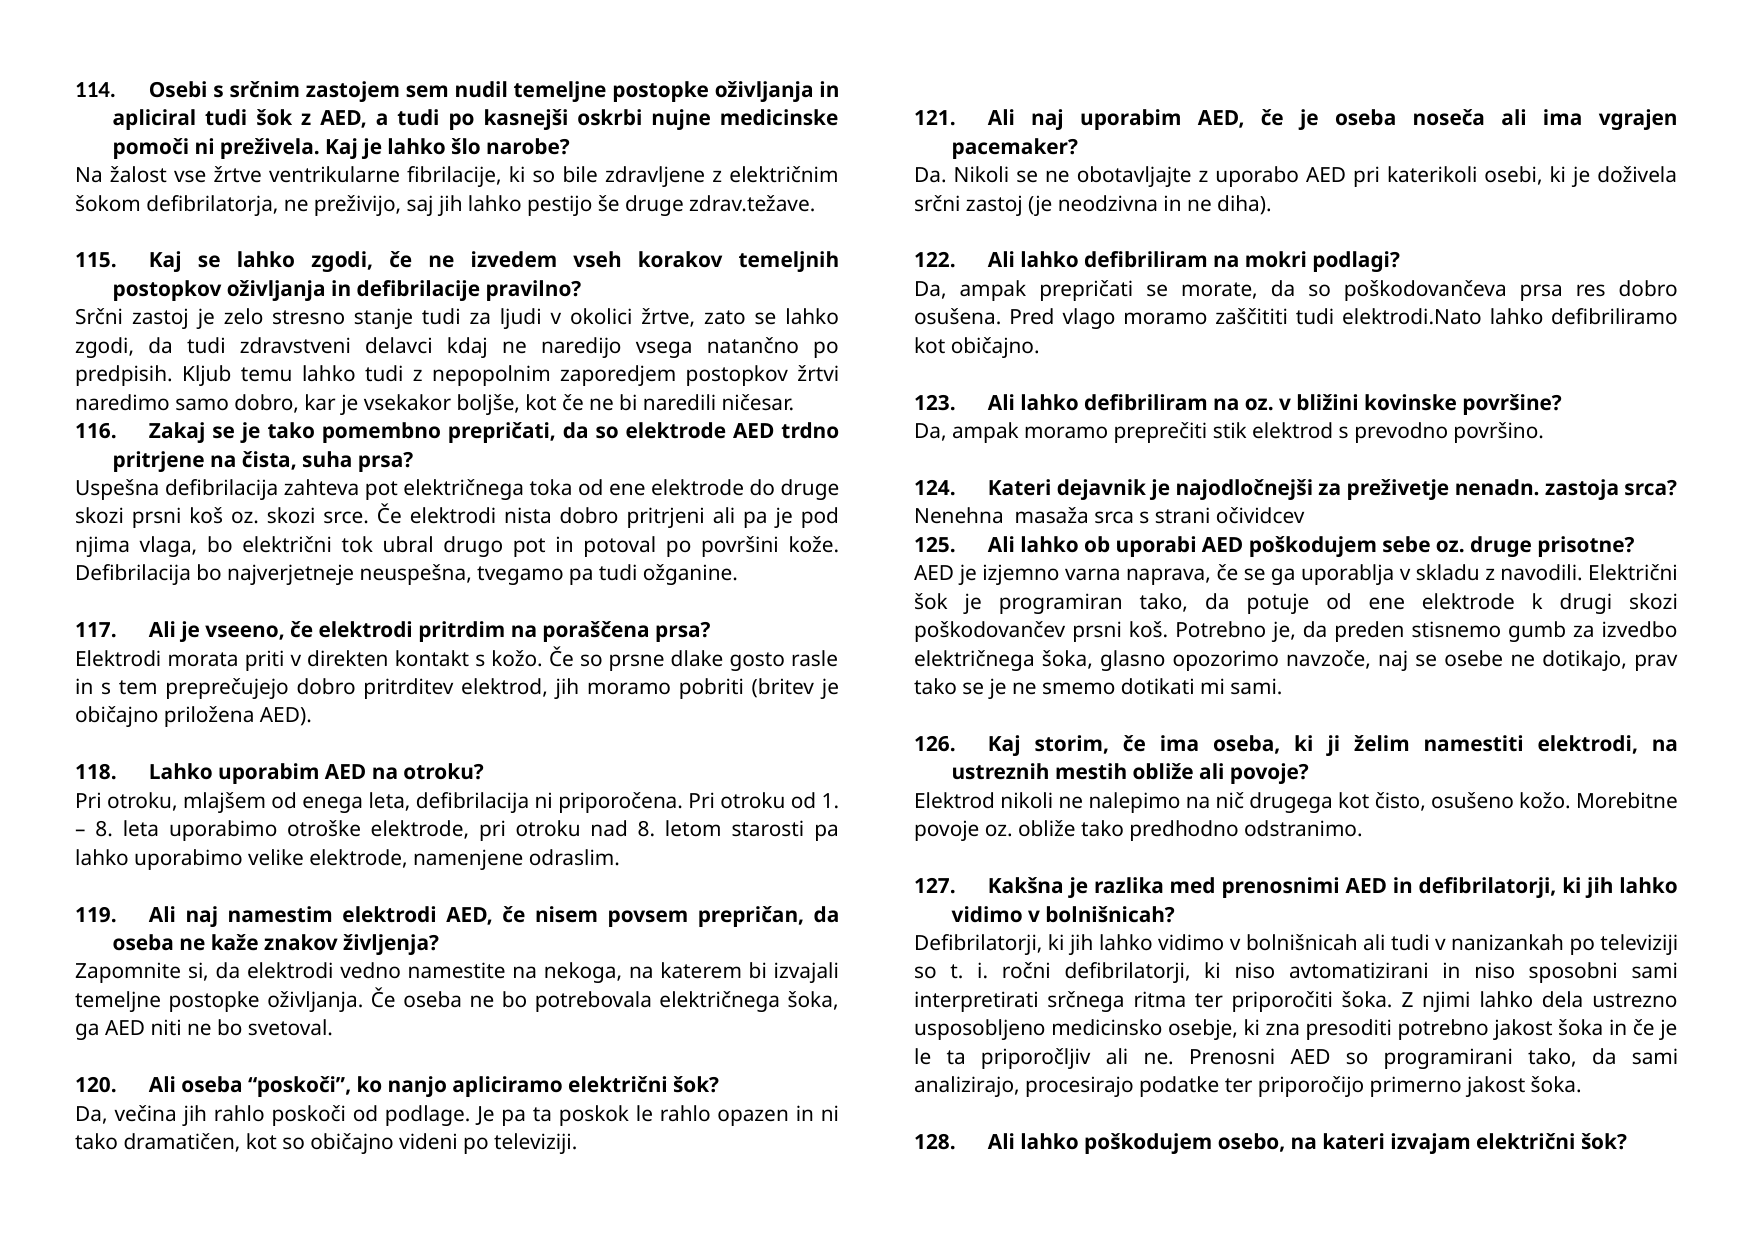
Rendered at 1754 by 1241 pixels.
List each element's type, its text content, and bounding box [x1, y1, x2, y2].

list Ali lahko poškodujem osebo, na kateri izvajam električni šok? [914, 1127, 1679, 1156]
text Elektrod nikoli ne nalepimo na nič drugega kot čisto, osušeno kožo. Morebitne povoje oz. obliže tako predhodno odstranimo. [914, 786, 1679, 843]
text Zapomnite si, da elektrodi vedno namestite na nekoga, na katerem bi izvajali temeljne postopke oživljanja. Če oseba ne bo potrebovala električnega šoka, ga AED niti ne bo svetoval. [75, 957, 840, 1042]
list Kaj storim, če ima oseba, ki ji želim namestiti elektrodi, na ustreznih mestih obliže ali povoje? [914, 729, 1679, 786]
text Na žalost vse žrtve ventrikularne fibrilacije, ki so bile zdravljene z električnim šokom defibrilatorja, ne preživijo, saj jih lahko pestijo še druge zdrav.težave. [75, 160, 840, 217]
list Kakšna je razlika med prenosnimi AED in defibrilatorji, ki jih lahko vidimo v bolnišnicah? [914, 871, 1679, 928]
text Uspešna defibrilacija zahteva pot električnega toka od ene elektrode do druge skozi prsni koš oz. skozi srce. Če elektrodi nista dobro pritrjeni ali pa je pod njima vlaga, bo električni tok ubral drugo pot in potoval po površini kože. Defibrilacija bo najverjetneje neuspešna, tvegamo pa tudi ožganine. [75, 473, 840, 587]
list Osebi s srčnim zastojem sem nudil temeljne postopke oživljanja in apliciral tudi šok z AED, a tudi po kasnejši oskrbi nujne medicinske pomoči ni preživela. Kaj je lahko šlo narobe? [75, 75, 840, 160]
text Nenehna masaža srca s strani očividcev [914, 502, 1679, 530]
list Ali lahko defibriliram na oz. v bližini kovinske površine? [914, 388, 1679, 416]
list Lahko uporabim AED na otroku? [75, 757, 840, 786]
text Srčni zastoj je zelo stresno stanje tudi za ljudi v okolici žrtve, zato se lahko zgodi, da tudi zdravstveni delavci kdaj ne naredijo vsega natančno po predpisih. Kljub temu lahko tudi z nepopolnim zaporedjem postopkov žrtvi naredimo samo dobro, kar je vsekakor boljše, kot če ne bi naredili ničesar. [75, 302, 840, 416]
text Defibrilatorji, ki jih lahko vidimo v bolnišnicah ali tudi v nanizankah po televiziji so t. i. ročni defibrilatorji, ki niso avtomatizirani in niso sposobni sami interpretirati srčnega ritma ter priporočiti šoka. Z njimi lahko dela ustrezno usposobljeno medicinsko osebje, ki zna presoditi potrebno jakost šoka in če je le ta priporočljiv ali ne. Prenosni AED so programirani tako, da sami analizirajo, procesirajo podatke ter priporočijo primerno jakost šoka. [914, 928, 1679, 1099]
text Elektrodi morata priti v direkten kontakt s kožo. Če so prsne dlake gosto rasle in s tem preprečujejo dobro pritrditev elektrod, jih moramo pobriti (britev je običajno priložena AED). [75, 644, 840, 729]
list Zakaj se je tako pomembno prepričati, da so elektrode AED trdno pritrjene na čista, suha prsa? [75, 416, 840, 473]
text Da, ampak prepričati se morate, da so poškodovančeva prsa res dobro osušena. Pred vlago moramo zaščititi tudi elektrodi.Nato lahko defibriliramo kot običajno. [914, 274, 1679, 359]
list Ali lahko defibriliram na mokri podlagi? [914, 246, 1679, 274]
list Ali oseba “poskoči”, ko nanjo apliciramo električni šok? [75, 1070, 840, 1099]
list Kateri dejavnik je najodločnejši za preživetje nenadn. zastoja srca? [914, 473, 1679, 502]
list Ali naj namestim elektrodi AED, če nisem povsem prepričan, da oseba ne kaže znakov življenja? [75, 900, 840, 957]
list Ali je vseeno, če elektrodi pritrdim na poraščena prsa? [75, 615, 840, 644]
list Ali lahko ob uporabi AED poškodujem sebe oz. druge prisotne? [914, 530, 1679, 558]
list Ali naj uporabim AED, če je oseba noseča ali ima vgrajen pacemaker? [914, 103, 1679, 160]
list Kaj se lahko zgodi, če ne izvedem vseh korakov temeljnih postopkov oživljanja in defibrilacije pravilno? [75, 246, 840, 302]
text Da, večina jih rahlo poskoči od podlage. Je pa ta poskok le rahlo opazen in ni tako dramatičen, kot so običajno videni po televiziji. [75, 1099, 840, 1156]
text Da, ampak moramo preprečiti stik elektrod s prevodno površino. [914, 416, 1679, 445]
text Da. Nikoli se ne obotavljajte z uporabo AED pri katerikoli osebi, ki je doživela srčni zastoj (je neodzivna in ne diha). [914, 160, 1679, 217]
text Pri otroku, mlajšem od enega leta, defibrilacija ni priporočena. Pri otroku od 1. – 8. leta uporabimo otroške elektrode, pri otroku nad 8. letom starosti pa lahko uporabimo velike elektrode, namenjene odraslim. [75, 786, 840, 871]
text AED je izjemno varna naprava, če se ga uporablja v skladu z navodili. Električni šok je programiran tako, da potuje od ene elektrode k drugi skozi poškodovančev prsni koš. Potrebno je, da preden stisnemo gumb za izvedbo električnega šoka, glasno opozorimo navzoče, naj se osebe ne dotikajo, prav tako se je ne smemo dotikati mi sami. [914, 558, 1679, 701]
